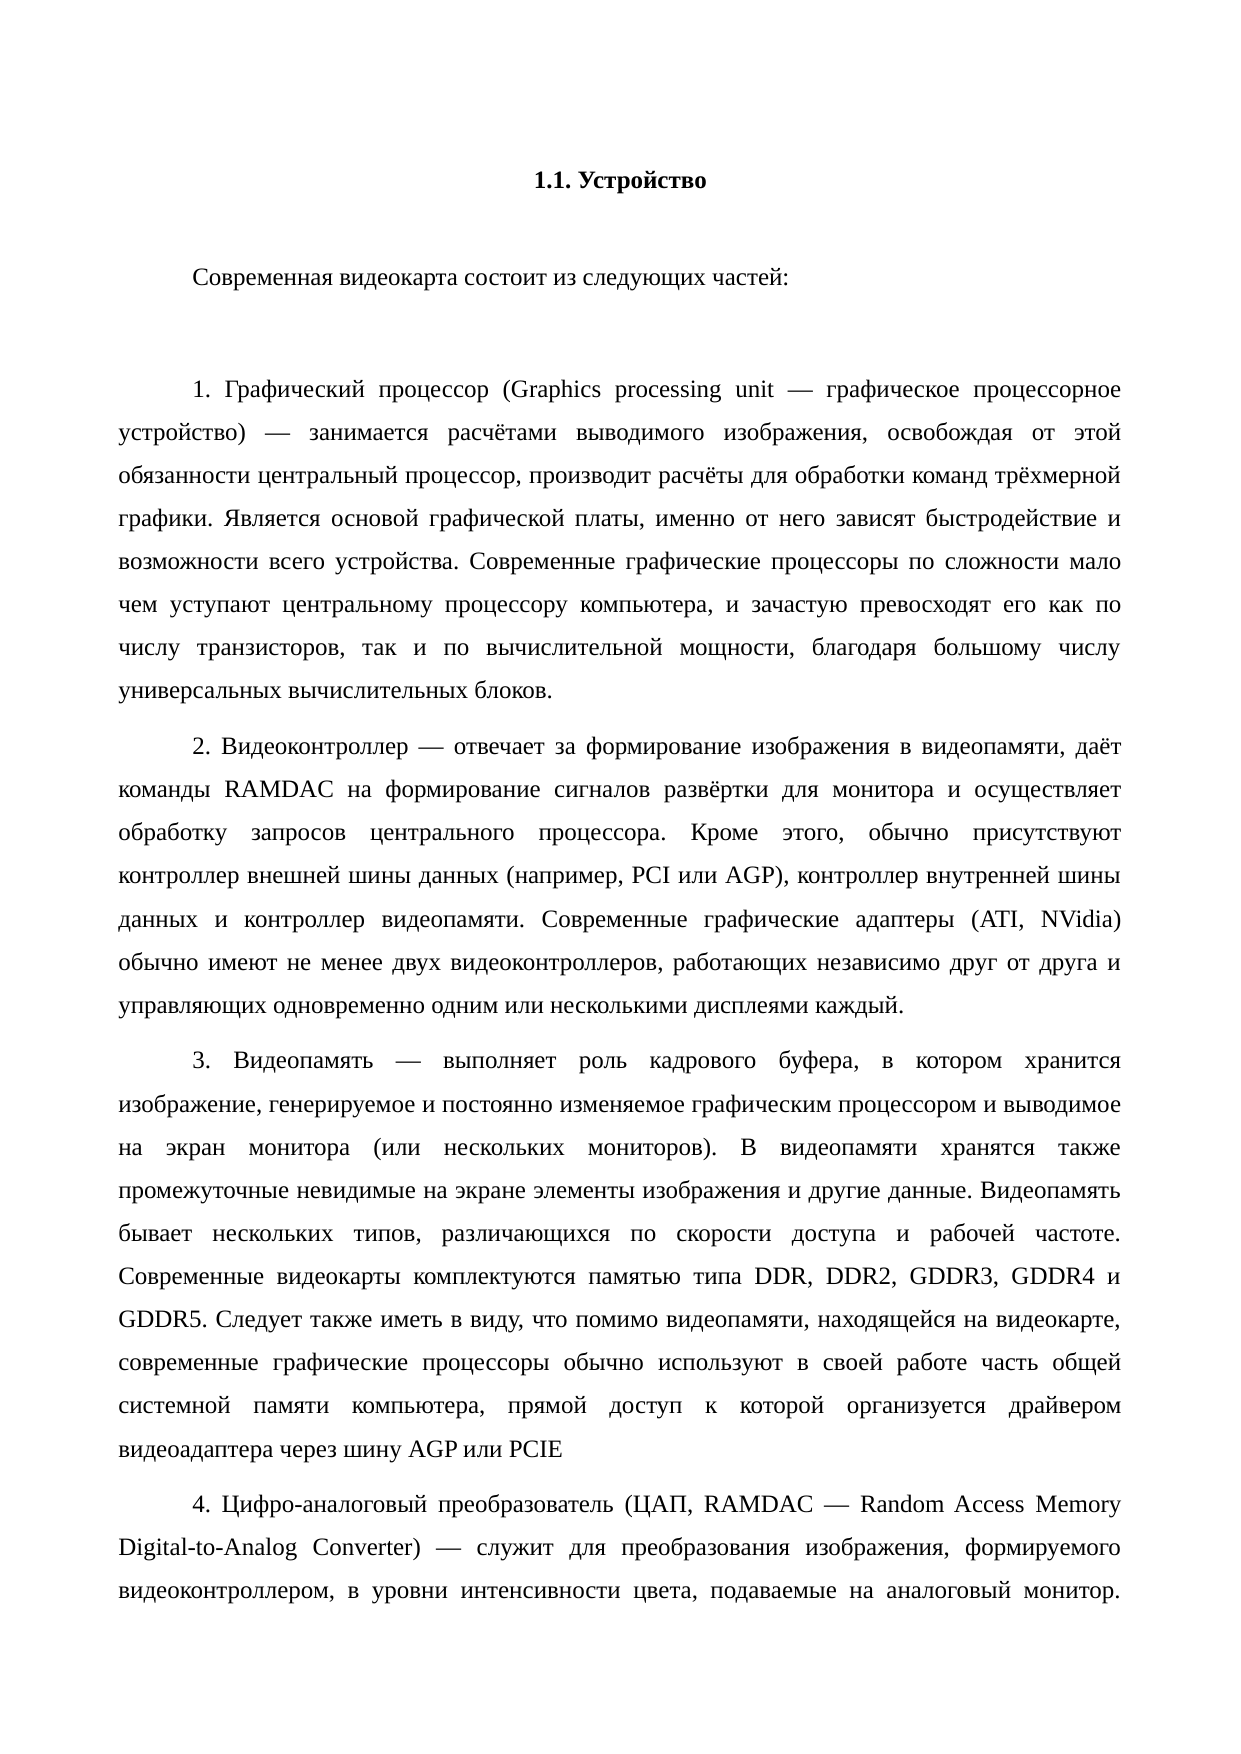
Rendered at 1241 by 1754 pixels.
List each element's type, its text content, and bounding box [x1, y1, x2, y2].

text 1.1. Устройство [118, 166, 1122, 194]
text 1. Графический процессор (Graphics processing unit — графическое процессорное устройство) — занимается расчётами выводимого изображения, освобождая от этой обязанности центральный процессор, производит расчёты для обработки команд трёхмерной графики. Является основой графической платы, именно от него зависят быстродействие и возможности всего устройства. Современные графические процессоры по сложности мало чем уступают центральному процессору компьютера, и зачастую превосходят его как по числу транзисторов, так и по вычислительной мощности, благодаря большому числу универсальных вычислительных блоков. [118, 374, 1122, 704]
text 4. Цифро-аналоговый преобразователь (ЦАП, RAMDAC — Random Access Memory Digital-to-Analog Converter) — служит для преобразования изображения, формируемого видеоконтроллером, в уровни интенсивности цвета, подаваемые на аналоговый монитор. [118, 1489, 1122, 1604]
text 3. Видеопамять — выполняет роль кадрового буфера, в котором хранится изображение, генерируемое и постоянно изменяемое графическим процессором и выводимое на экран монитора (или нескольких мониторов). В видеопамяти хранятся также промежуточные невидимые на экране элементы изображения и другие данные. Видеопамять бывает нескольких типов, различающихся по скорости доступа и рабочей частоте. Современные видеокарты комплектуются памятью типа DDR, DDR2, GDDR3, GDDR4 и GDDR5. Следует также иметь в виду, что помимо видеопамяти, находящейся на видеокарте, современные графические процессоры обычно используют в своей работе часть общей системной памяти компьютера, прямой доступ к которой организуется драйвером видеоадаптера через шину AGP или PCIE [118, 1046, 1122, 1462]
text Современная видеокарта состоит из следующих частей: [118, 262, 1122, 291]
text 2. Видеоконтроллер — отвечает за формирование изображения в видеопамяти, даёт команды RAMDAC на формирование сигналов развёртки для монитора и осуществляет обработку запросов центрального процессора. Кроме этого, обычно присутствуют контроллер внешней шины данных (например, PCI или AGP), контроллер внутренней шины данных и контроллер видеопамяти. Современные графические адаптеры (ATI, NVidia) обычно имеют не менее двух видеоконтроллеров, работающих независимо друг от друга и управляющих одновременно одним или несколькими дисплеями каждый. [118, 731, 1122, 1019]
